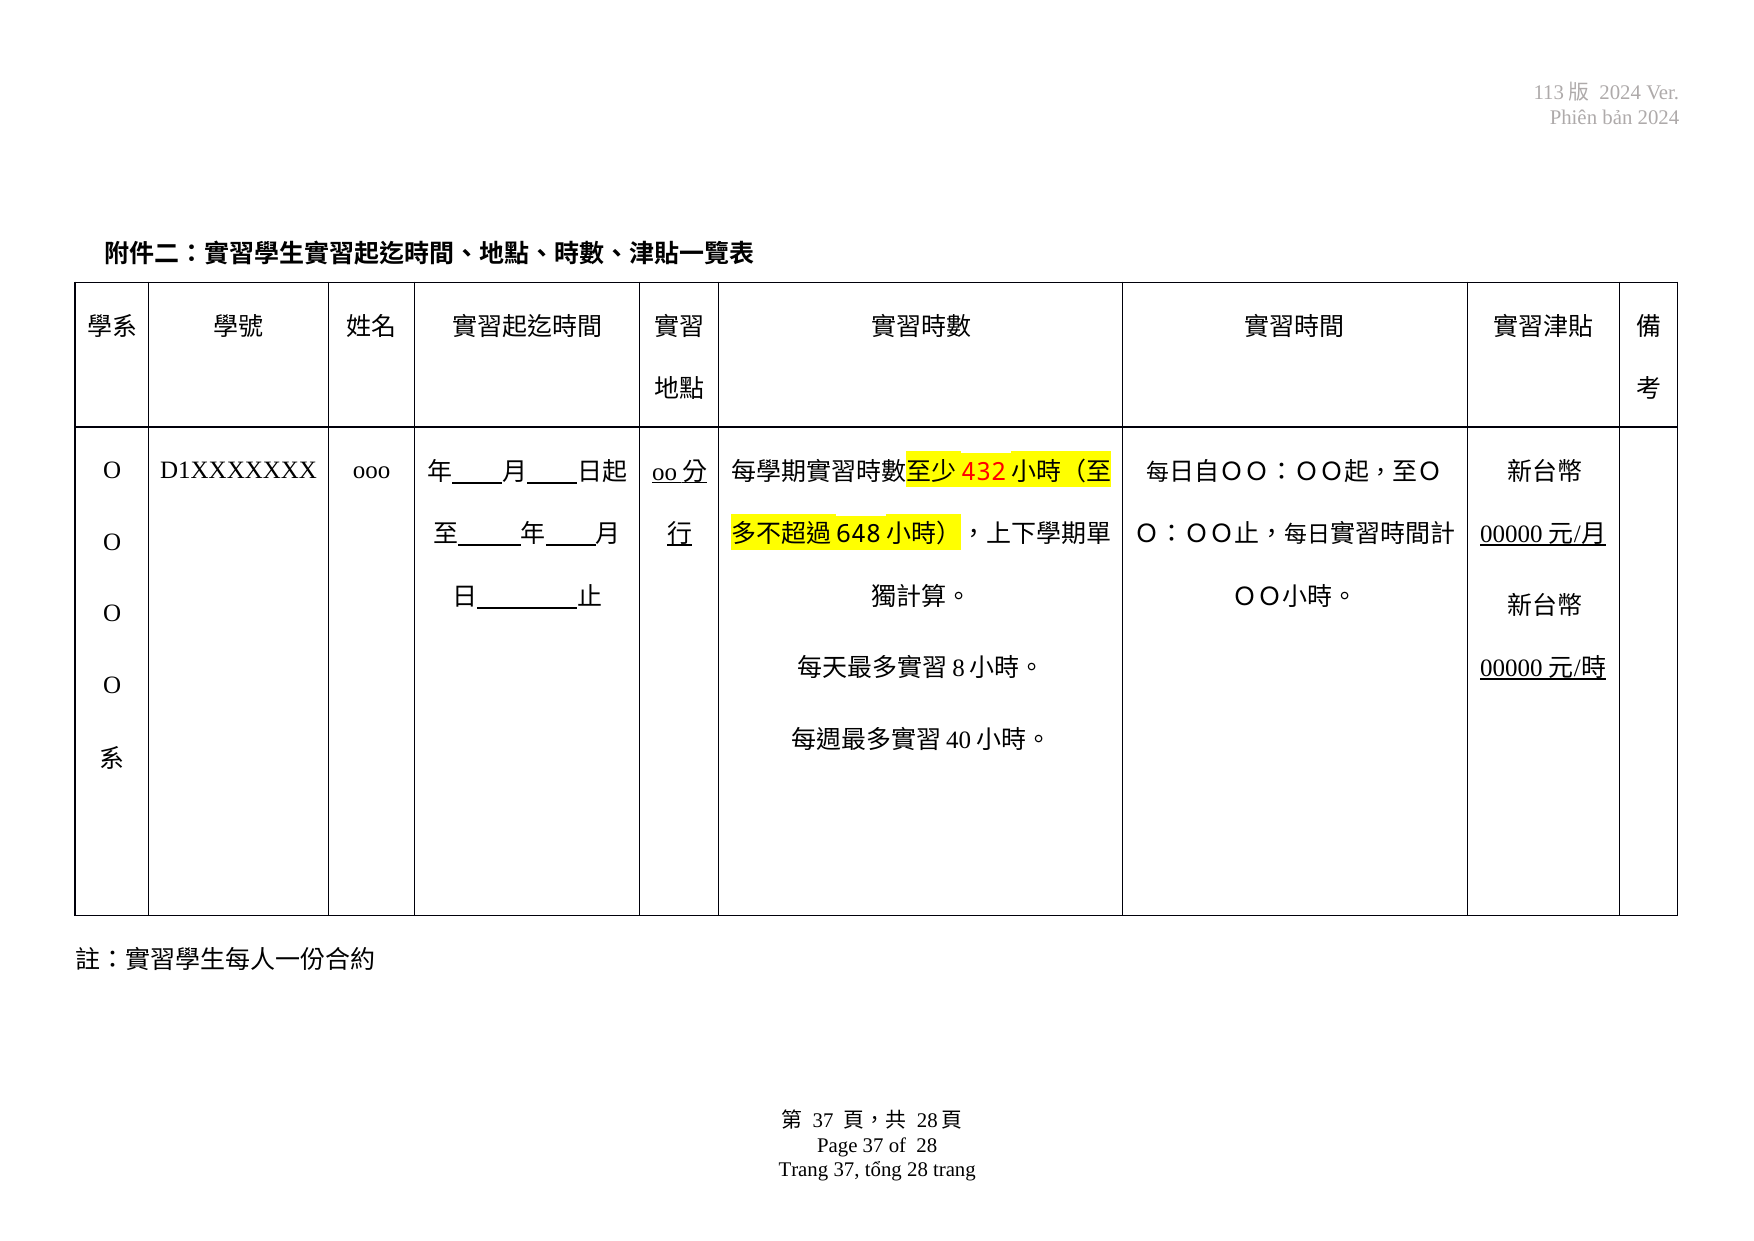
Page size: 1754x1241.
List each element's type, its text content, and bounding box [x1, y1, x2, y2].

table_header 姓名 [329, 283, 414, 426]
table_header 備考 [1620, 283, 1677, 426]
table_header 實習地點 [640, 283, 718, 426]
table_header 實習津貼 [1468, 283, 1619, 426]
text 註：實習學生每人一份合約 [75, 916, 1679, 979]
table_cell [1620, 428, 1677, 915]
table_cell ooo [329, 428, 414, 915]
table_cell 每學期實習時數至少432小時（至多不超過648小時），上下學期單獨計算。 每天最多實習8小時。 每週最多實習40小時。 [719, 428, 1122, 915]
table_header 實習起迄時間 [415, 283, 639, 426]
table_header 學號 [149, 283, 328, 426]
table_header 學系 [76, 283, 148, 426]
table_cell 年 月 日起至 年 月 日 止 [415, 428, 639, 915]
table_header 實習時數 [719, 283, 1122, 426]
text 附件二：實習學生實習起迄時間、地點、時數、津貼一覽表 [104, 210, 1679, 272]
table_cell 新台幣 00000 元/月 新台幣 00000 元/時 [1468, 428, 1619, 915]
table_cell oo分行 [640, 428, 718, 915]
table_cell 每日自ＯＯ：ＯＯ起，至ＯＯ：ＯＯ止，每日實習時間計ＯＯ小時。 [1123, 428, 1467, 915]
table_cell D1XXXXXXX [149, 428, 328, 915]
table_cell O O O O 系 [76, 428, 148, 915]
table_header 實習時間 [1123, 283, 1467, 426]
